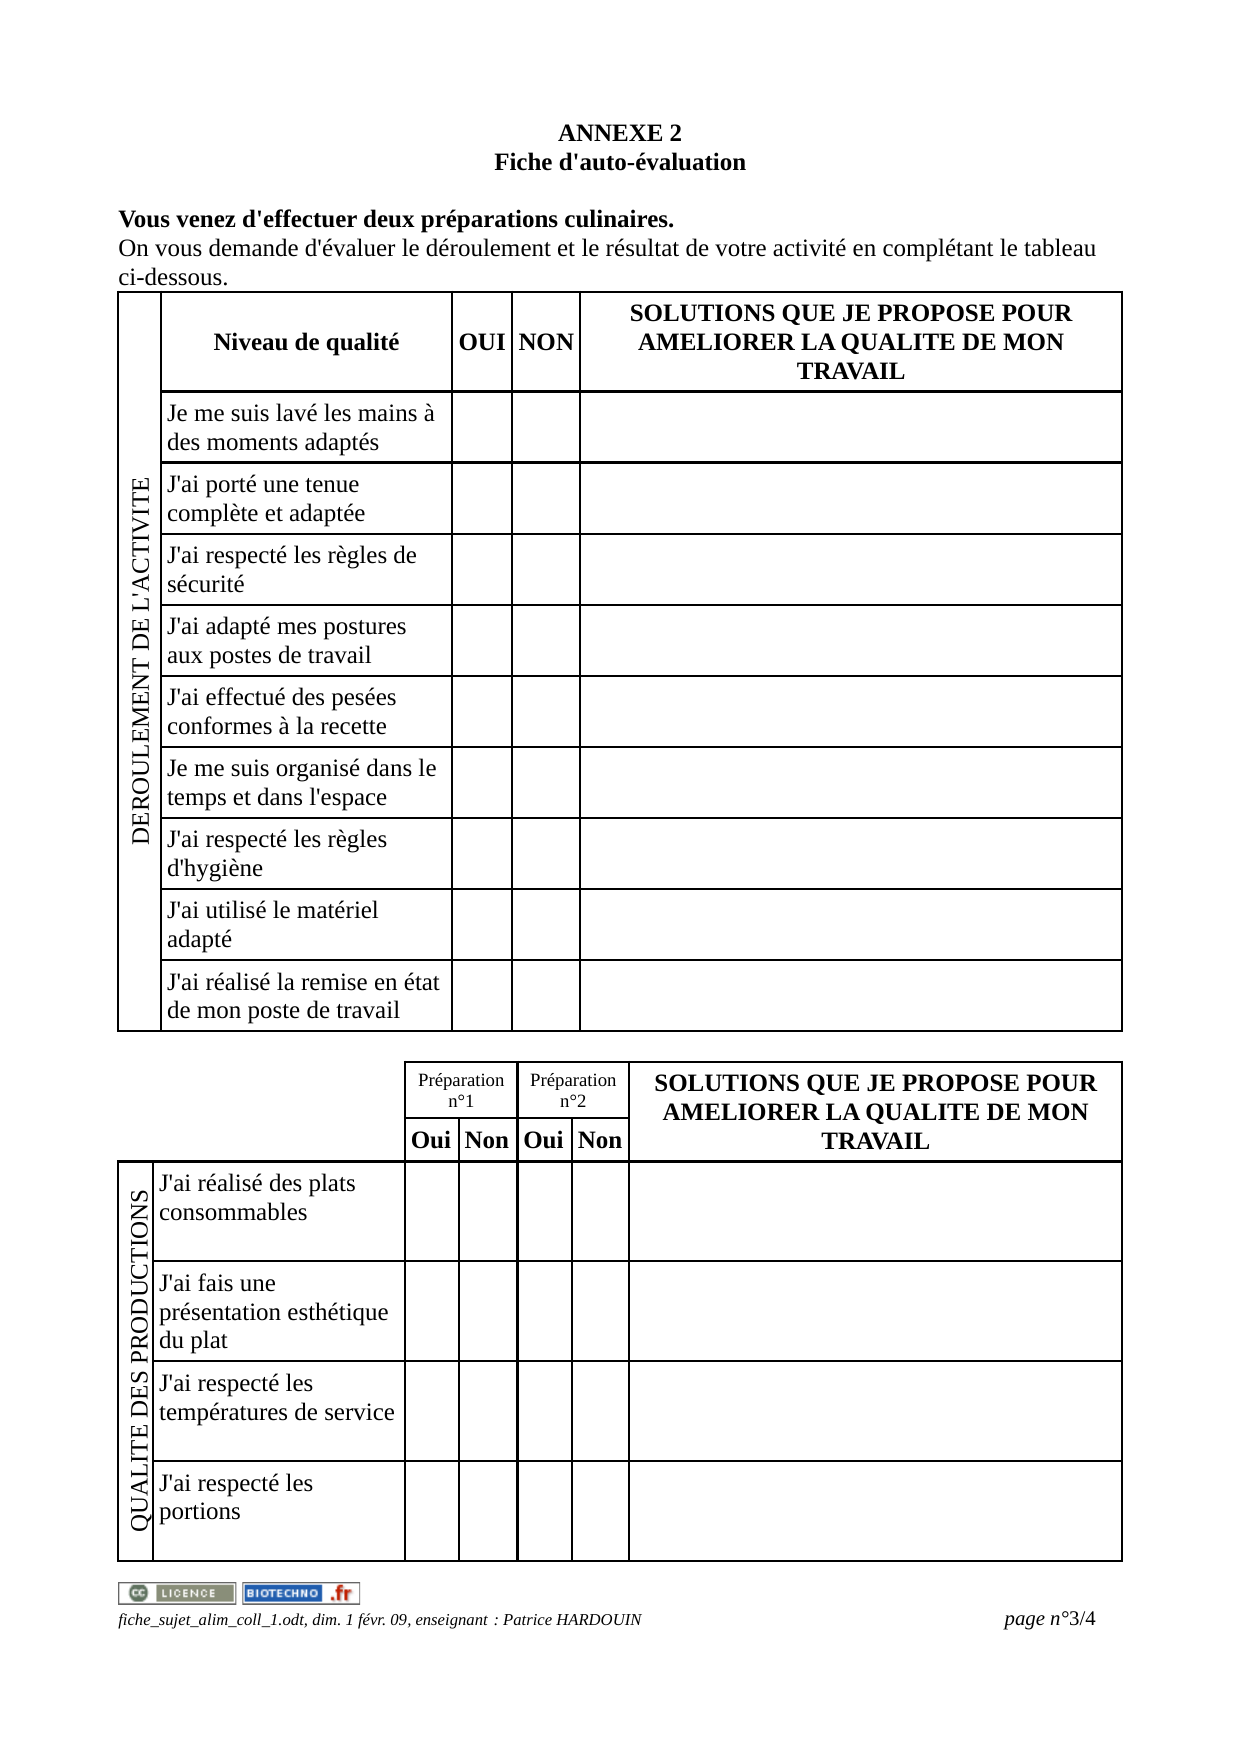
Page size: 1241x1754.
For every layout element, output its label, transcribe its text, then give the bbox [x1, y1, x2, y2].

table_cell [581, 819, 1121, 888]
table_cell J'ai respecté les règles de sécurité [162, 535, 451, 603]
table_header OUI [453, 293, 511, 390]
table_cell [406, 1163, 458, 1260]
table_cell [406, 1262, 458, 1360]
table_cell J'ai utilisé le matériel adapté [162, 890, 451, 959]
picture [118, 1582, 237, 1605]
table_cell [513, 393, 579, 461]
table_cell [573, 1163, 628, 1260]
table_header SOLUTIONS QUE JE PROPOSE POUR AMELIORER LA QUALITE DE MON TRAVAIL [581, 293, 1121, 390]
table_cell [519, 1262, 571, 1360]
table_cell [453, 890, 511, 959]
table_cell [513, 464, 579, 532]
table_cell [406, 1362, 458, 1460]
table_header Préparation n°1 [406, 1063, 516, 1117]
table_cell [581, 677, 1121, 746]
table_cell [581, 535, 1121, 603]
table_cell J'ai porté une tenue complète et adaptée [162, 464, 451, 532]
table_cell [513, 677, 579, 746]
table_header Niveau de qualité [162, 293, 451, 390]
table_cell [630, 1462, 1121, 1559]
table_header [118, 1061, 404, 1160]
table_cell J'ai respecté les portions [154, 1462, 404, 1559]
table_cell [573, 1262, 628, 1360]
table_cell J'ai réalisé la remise en état de mon poste de travail [162, 961, 451, 1030]
table_cell [581, 890, 1121, 959]
text On vous demande d'évaluer le déroulement et le résultat de votre activité en complétant le tableau ci-dessous. [118, 233, 1122, 291]
table_cell [519, 1362, 571, 1460]
table_cell [519, 1462, 571, 1559]
table_cell [513, 748, 579, 817]
table_cell [453, 393, 511, 461]
table_header DEROULEMENT DE L'ACTIVITE [119, 293, 160, 1030]
table_cell J'ai fais une présentation esthétique du plat [154, 1262, 404, 1360]
table_cell [581, 748, 1121, 817]
table_cell J'ai respecté les règles d'hygiène [162, 819, 451, 888]
table_cell [453, 606, 511, 674]
table_cell Je me suis organisé dans le temps et dans l'espace [162, 748, 451, 817]
table_cell J'ai adapté mes postures aux postes de travail [162, 606, 451, 674]
table_cell [460, 1163, 516, 1260]
text ANNEXE 2 [118, 118, 1122, 147]
table_cell [573, 1462, 628, 1559]
table_cell [460, 1362, 516, 1460]
table_cell J'ai effectué des pesées conformes à la recette [162, 677, 451, 746]
table_cell J'ai respecté les températures de service [154, 1362, 404, 1460]
table_cell Oui [519, 1119, 571, 1160]
table_cell [630, 1163, 1121, 1260]
table_cell [460, 1262, 516, 1360]
table_cell Je me suis lavé les mains à des moments adaptés [162, 393, 451, 461]
table_cell [453, 535, 511, 603]
text Fiche d'auto-évaluation [118, 147, 1122, 176]
table_header NON [513, 293, 579, 390]
table_cell [581, 606, 1121, 674]
table_cell Non [460, 1119, 516, 1160]
table_cell [581, 961, 1121, 1030]
table_cell [453, 677, 511, 746]
table_cell [513, 819, 579, 888]
table_cell [513, 961, 579, 1030]
picture [242, 1582, 361, 1605]
table_header Préparation n°2 [519, 1063, 628, 1117]
table_cell [630, 1362, 1121, 1460]
table_cell [513, 606, 579, 674]
table_cell [513, 535, 579, 603]
table_cell [406, 1462, 458, 1559]
text Vous venez d'effectuer deux préparations culinaires. [118, 204, 1122, 233]
table_cell [581, 464, 1121, 532]
table_cell [453, 464, 511, 532]
table_cell [630, 1262, 1121, 1360]
table_cell [453, 961, 511, 1030]
table_cell [513, 890, 579, 959]
table_cell QUALITE DES PRODUCTIONS [119, 1163, 152, 1559]
table_header SOLUTIONS QUE JE PROPOSE POUR AMELIORER LA QUALITE DE MON TRAVAIL [630, 1063, 1121, 1160]
table_cell [453, 748, 511, 817]
table_cell [453, 819, 511, 888]
table_cell [581, 393, 1121, 461]
table_cell [519, 1163, 571, 1260]
table_cell Oui [406, 1119, 458, 1160]
table_cell J'ai réalisé des plats consommables [154, 1163, 404, 1260]
table_cell [460, 1462, 516, 1559]
table_cell [573, 1362, 628, 1460]
table_cell Non [573, 1119, 628, 1160]
